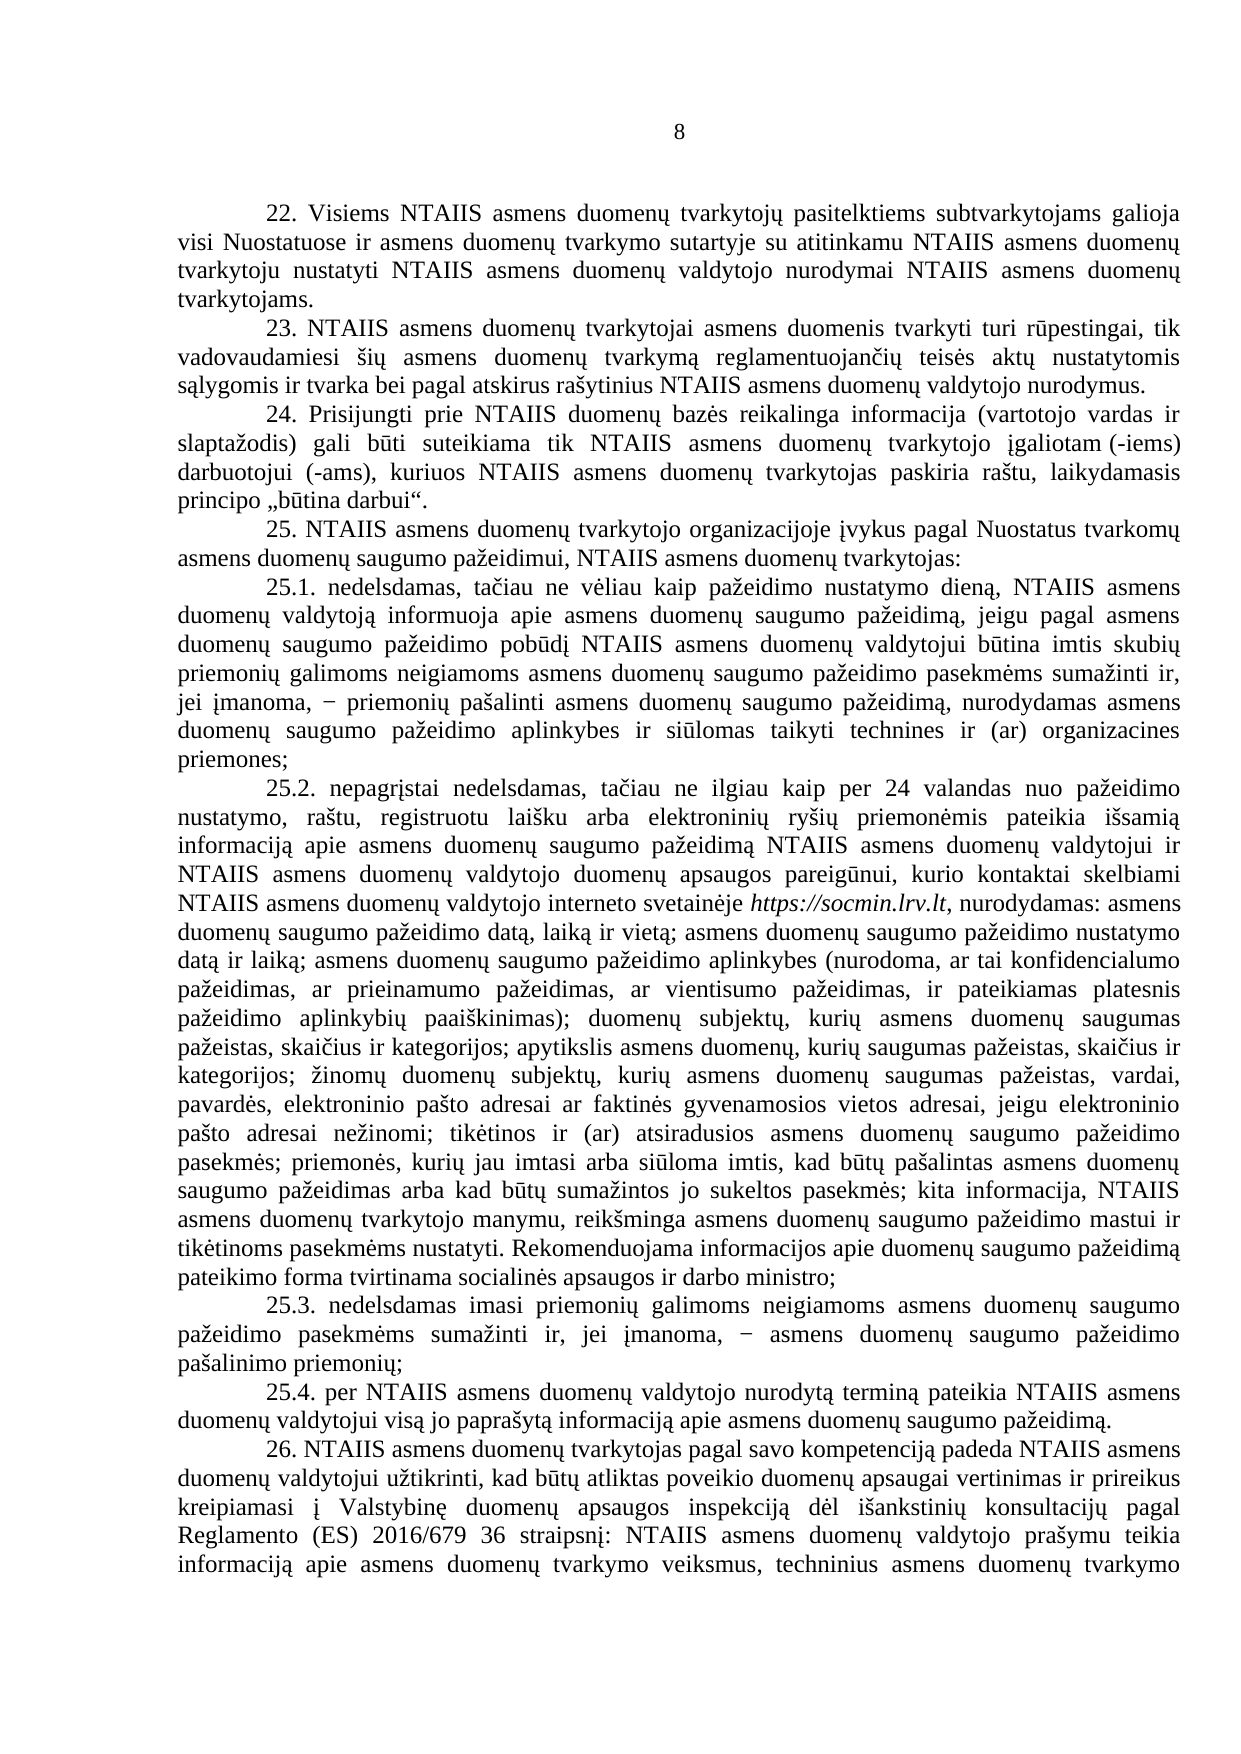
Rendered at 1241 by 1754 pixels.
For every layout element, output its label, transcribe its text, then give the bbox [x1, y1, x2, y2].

text 26. NTAIIS asmens duomenų tvarkytojas pagal savo kompetenciją padeda NTAIIS asmens duomenų valdytojui užtikrinti, kad būtų atliktas poveikio duomenų apsaugai vertinimas ir prireikus kreipiamasi į Valstybinę duomenų apsaugos inspekciją dėl išankstinių konsultacijų pagal Reglamento (ES) 2016/679 36 straipsnį: NTAIIS asmens duomenų valdytojo prašymu teikia informaciją apie asmens duomenų tvarkymo veiksmus, techninius asmens duomenų tvarkymo [177, 1434, 1181, 1578]
text 22. Visiems NTAIIS asmens duomenų tvarkytojų pasitelktiems subtvarkytojams galioja visi Nuostatuose ir asmens duomenų tvarkymo sutartyje su atitinkamu NTAIIS asmens duomenų tvarkytoju nustatyti NTAIIS asmens duomenų valdytojo nurodymai NTAIIS asmens duomenų tvarkytojams. [177, 198, 1181, 313]
text 25.4. per NTAIIS asmens duomenų valdytojo nurodytą terminą pateikia NTAIIS asmens duomenų valdytojui visą jo paprašytą informaciją apie asmens duomenų saugumo pažeidimą. [177, 1377, 1181, 1434]
text 25.3. nedelsdamas imasi priemonių galimoms neigiamoms asmens duomenų saugumo pažeidimo pasekmėms sumažinti ir, jei įmanoma, − asmens duomenų saugumo pažeidimo pašalinimo priemonių; [177, 1290, 1181, 1377]
text 25. NTAIIS asmens duomenų tvarkytojo organizacijoje įvykus pagal Nuostatus tvarkomų asmens duomenų saugumo pažeidimui, NTAIIS asmens duomenų tvarkytojas: [177, 514, 1181, 572]
text 23. NTAIIS asmens duomenų tvarkytojai asmens duomenis tvarkyti turi rūpestingai, tik vadovaudamiesi šių asmens duomenų tvarkymą reglamentuojančių teisės aktų nustatytomis sąlygomis ir tvarka bei pagal atskirus rašytinius NTAIIS asmens duomenų valdytojo nurodymus. [177, 313, 1181, 399]
text 25.2. nepagrįstai nedelsdamas, tačiau ne ilgiau kaip per 24 valandas nuo pažeidimo nustatymo, raštu, registruotu laišku arba elektroninių ryšių priemonėmis pateikia išsamią informaciją apie asmens duomenų saugumo pažeidimą NTAIIS asmens duomenų valdytojui ir NTAIIS asmens duomenų valdytojo duomenų apsaugos pareigūnui, kurio kontaktai skelbiami NTAIIS asmens duomenų valdytojo interneto svetainėje https://socmin.lrv.lt, nurodydamas: asmens duomenų saugumo pažeidimo datą, laiką ir vietą; asmens duomenų saugumo pažeidimo nustatymo datą ir laiką; asmens duomenų saugumo pažeidimo aplinkybes (nurodoma, ar tai konfidencialumo pažeidimas, ar prieinamumo pažeidimas, ar vientisumo pažeidimas, ir pateikiamas platesnis pažeidimo aplinkybių paaiškinimas); duomenų subjektų, kurių asmens duomenų saugumas pažeistas, skaičius ir kategorijos; apytikslis asmens duomenų, kurių saugumas pažeistas, skaičius ir kategorijos; žinomų duomenų subjektų, kurių asmens duomenų saugumas pažeistas, vardai, pavardės, elektroninio pašto adresai ar faktinės gyvenamosios vietos adresai, jeigu elektroninio pašto adresai nežinomi; tikėtinos ir (ar) atsiradusios asmens duomenų saugumo pažeidimo pasekmės; priemonės, kurių jau imtasi arba siūloma imtis, kad būtų pašalintas asmens duomenų saugumo pažeidimas arba kad būtų sumažintos jo sukeltos pasekmės; kita informacija, NTAIIS asmens duomenų tvarkytojo manymu, reikšminga asmens duomenų saugumo pažeidimo mastui ir tikėtinoms pasekmėms nustatyti. Rekomenduojama informacijos apie duomenų saugumo pažeidimą pateikimo forma tvirtinama socialinės apsaugos ir darbo ministro; [177, 773, 1181, 1290]
text 25.1. nedelsdamas, tačiau ne vėliau kaip pažeidimo nustatymo dieną, NTAIIS asmens duomenų valdytoją informuoja apie asmens duomenų saugumo pažeidimą, jeigu pagal asmens duomenų saugumo pažeidimo pobūdį NTAIIS asmens duomenų valdytojui būtina imtis skubių priemonių galimoms neigiamoms asmens duomenų saugumo pažeidimo pasekmėms sumažinti ir, jei įmanoma, − priemonių pašalinti asmens duomenų saugumo pažeidimą, nurodydamas asmens duomenų saugumo pažeidimo aplinkybes ir siūlomas taikyti technines ir (ar) organizacines priemones; [177, 572, 1181, 773]
text 24. Prisijungti prie NTAIIS duomenų bazės reikalinga informacija (vartotojo vardas ir slaptažodis) gali būti suteikiama tik NTAIIS asmens duomenų tvarkytojo įgaliotam (-iems) darbuotojui (-ams), kuriuos NTAIIS asmens duomenų tvarkytojas paskiria raštu, laikydamasis principo „būtina darbui“. [177, 399, 1181, 514]
